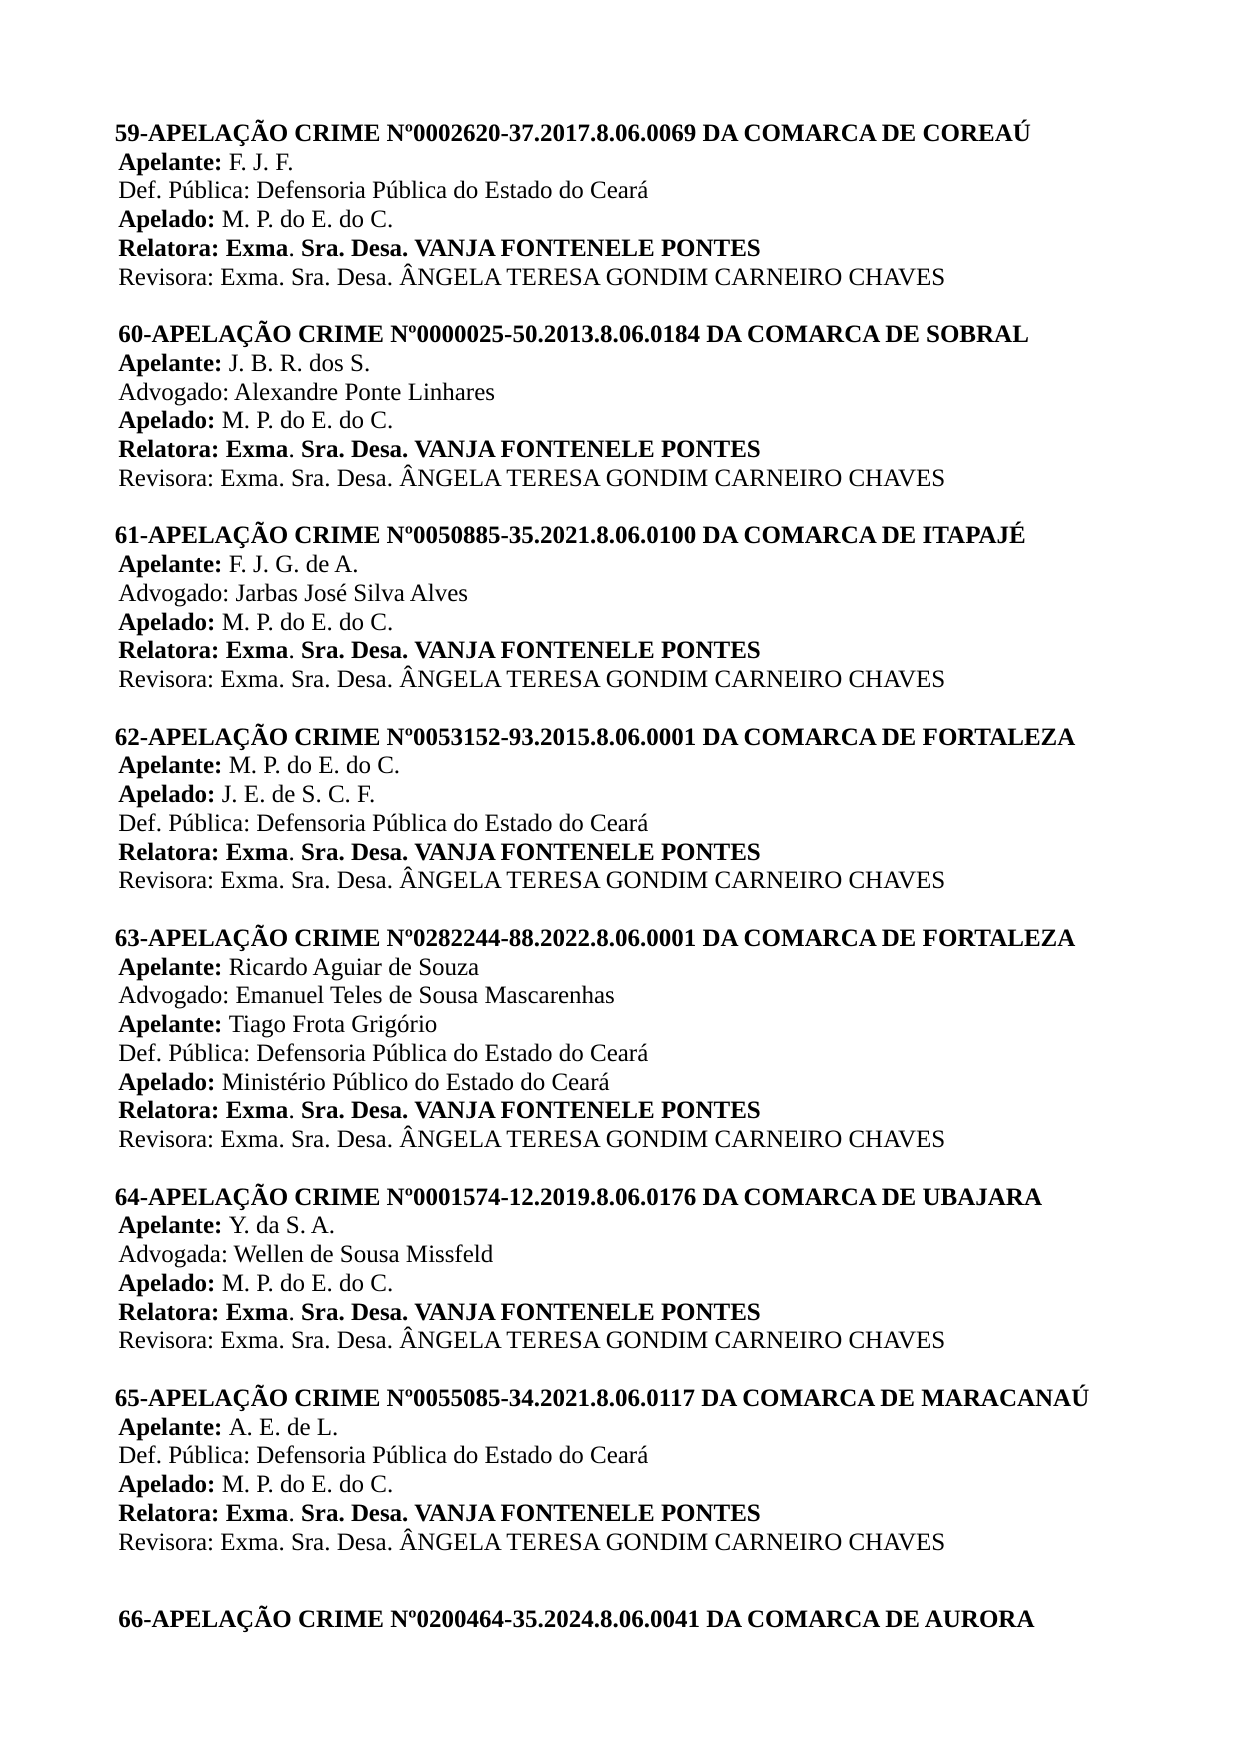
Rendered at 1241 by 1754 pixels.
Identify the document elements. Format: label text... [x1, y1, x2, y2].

text Apelante: Y. da S. A. [118, 1211, 1122, 1239]
text Relatora: Exma. Sra. Desa. VANJA FONTENELE PONTES [118, 233, 1122, 262]
text Apelante: F. J. F. [118, 147, 1122, 176]
text 62-APELAÇÃO CRIME Nº0053152-93.2015.8.06.0001 DA COMARCA DE FORTALEZA [114, 722, 1122, 751]
text Advogado: Jarbas José Silva Alves [118, 578, 1122, 607]
text Relatora: Exma. Sra. Desa. VANJA FONTENELE PONTES [118, 1297, 1122, 1326]
text Revisora: Exma. Sra. Desa. ÂNGELA TERESA GONDIM CARNEIRO CHAVES [118, 1527, 1122, 1556]
text 61-APELAÇÃO CRIME Nº0050885-35.2021.8.06.0100 DA COMARCA DE ITAPAJÉ [114, 521, 1122, 549]
text Relatora: Exma. Sra. Desa. VANJA FONTENELE PONTES [118, 1096, 1122, 1124]
text Def. Pública: Defensoria Pública do Estado do Ceará [118, 1038, 1122, 1067]
text 65-APELAÇÃO CRIME Nº0055085-34.2021.8.06.0117 DA COMARCA DE MARACANAÚ [114, 1383, 1122, 1412]
text Apelado: M. P. do E. do C. [118, 406, 1122, 434]
text Def. Pública: Defensoria Pública do Estado do Ceará [118, 808, 1122, 837]
text Apelado: M. P. do E. do C. [118, 1469, 1122, 1498]
text Apelado: M. P. do E. do C. [118, 607, 1122, 636]
text 60-APELAÇÃO CRIME Nº0000025-50.2013.8.06.0184 DA COMARCA DE SOBRAL [118, 319, 1122, 348]
text Apelante: F. J. G. de A. [118, 549, 1122, 578]
text 66-APELAÇÃO CRIME Nº0200464-35.2024.8.06.0041 DA COMARCA DE AURORA [118, 1604, 1122, 1632]
text Revisora: Exma. Sra. Desa. ÂNGELA TERESA GONDIM CARNEIRO CHAVES [118, 463, 1122, 492]
text Def. Pública: Defensoria Pública do Estado do Ceará [118, 176, 1122, 204]
text Apelante: Tiago Frota Grigório [118, 1009, 1122, 1038]
text Revisora: Exma. Sra. Desa. ÂNGELA TERESA GONDIM CARNEIRO CHAVES [118, 1124, 1122, 1153]
text 59-APELAÇÃO CRIME Nº0002620-37.2017.8.06.0069 DA COMARCA DE COREAÚ [114, 118, 1122, 147]
text Revisora: Exma. Sra. Desa. ÂNGELA TERESA GONDIM CARNEIRO CHAVES [118, 262, 1122, 291]
text Apelante: A. E. de L. [118, 1412, 1122, 1441]
text Relatora: Exma. Sra. Desa. VANJA FONTENELE PONTES [118, 434, 1122, 463]
text Apelante: J. B. R. dos S. [118, 348, 1122, 377]
text Apelado: M. P. do E. do C. [118, 204, 1122, 233]
text Relatora: Exma. Sra. Desa. VANJA FONTENELE PONTES [118, 1498, 1122, 1527]
text Def. Pública: Defensoria Pública do Estado do Ceará [118, 1441, 1122, 1469]
text 64-APELAÇÃO CRIME Nº0001574-12.2019.8.06.0176 DA COMARCA DE UBAJARA [114, 1182, 1122, 1211]
text Revisora: Exma. Sra. Desa. ÂNGELA TERESA GONDIM CARNEIRO CHAVES [118, 664, 1122, 693]
text Apelante: M. P. do E. do C. [118, 751, 1122, 779]
text Revisora: Exma. Sra. Desa. ÂNGELA TERESA GONDIM CARNEIRO CHAVES [118, 866, 1122, 894]
text Relatora: Exma. Sra. Desa. VANJA FONTENELE PONTES [118, 636, 1122, 664]
text Apelante: Ricardo Aguiar de Souza [118, 952, 1122, 981]
text Apelado: M. P. do E. do C. [118, 1268, 1122, 1297]
text Revisora: Exma. Sra. Desa. ÂNGELA TERESA GONDIM CARNEIRO CHAVES [118, 1326, 1122, 1354]
text Advogada: Wellen de Sousa Missfeld [118, 1239, 1122, 1268]
text 63-APELAÇÃO CRIME Nº0282244-88.2022.8.06.0001 DA COMARCA DE FORTALEZA [114, 923, 1122, 952]
text Advogado: Emanuel Teles de Sousa Mascarenhas [118, 981, 1122, 1009]
text Relatora: Exma. Sra. Desa. VANJA FONTENELE PONTES [118, 837, 1122, 866]
text Apelado: J. E. de S. C. F. [118, 779, 1122, 808]
text Advogado: Alexandre Ponte Linhares [118, 377, 1122, 406]
text Apelado: Ministério Público do Estado do Ceará [118, 1067, 1122, 1096]
